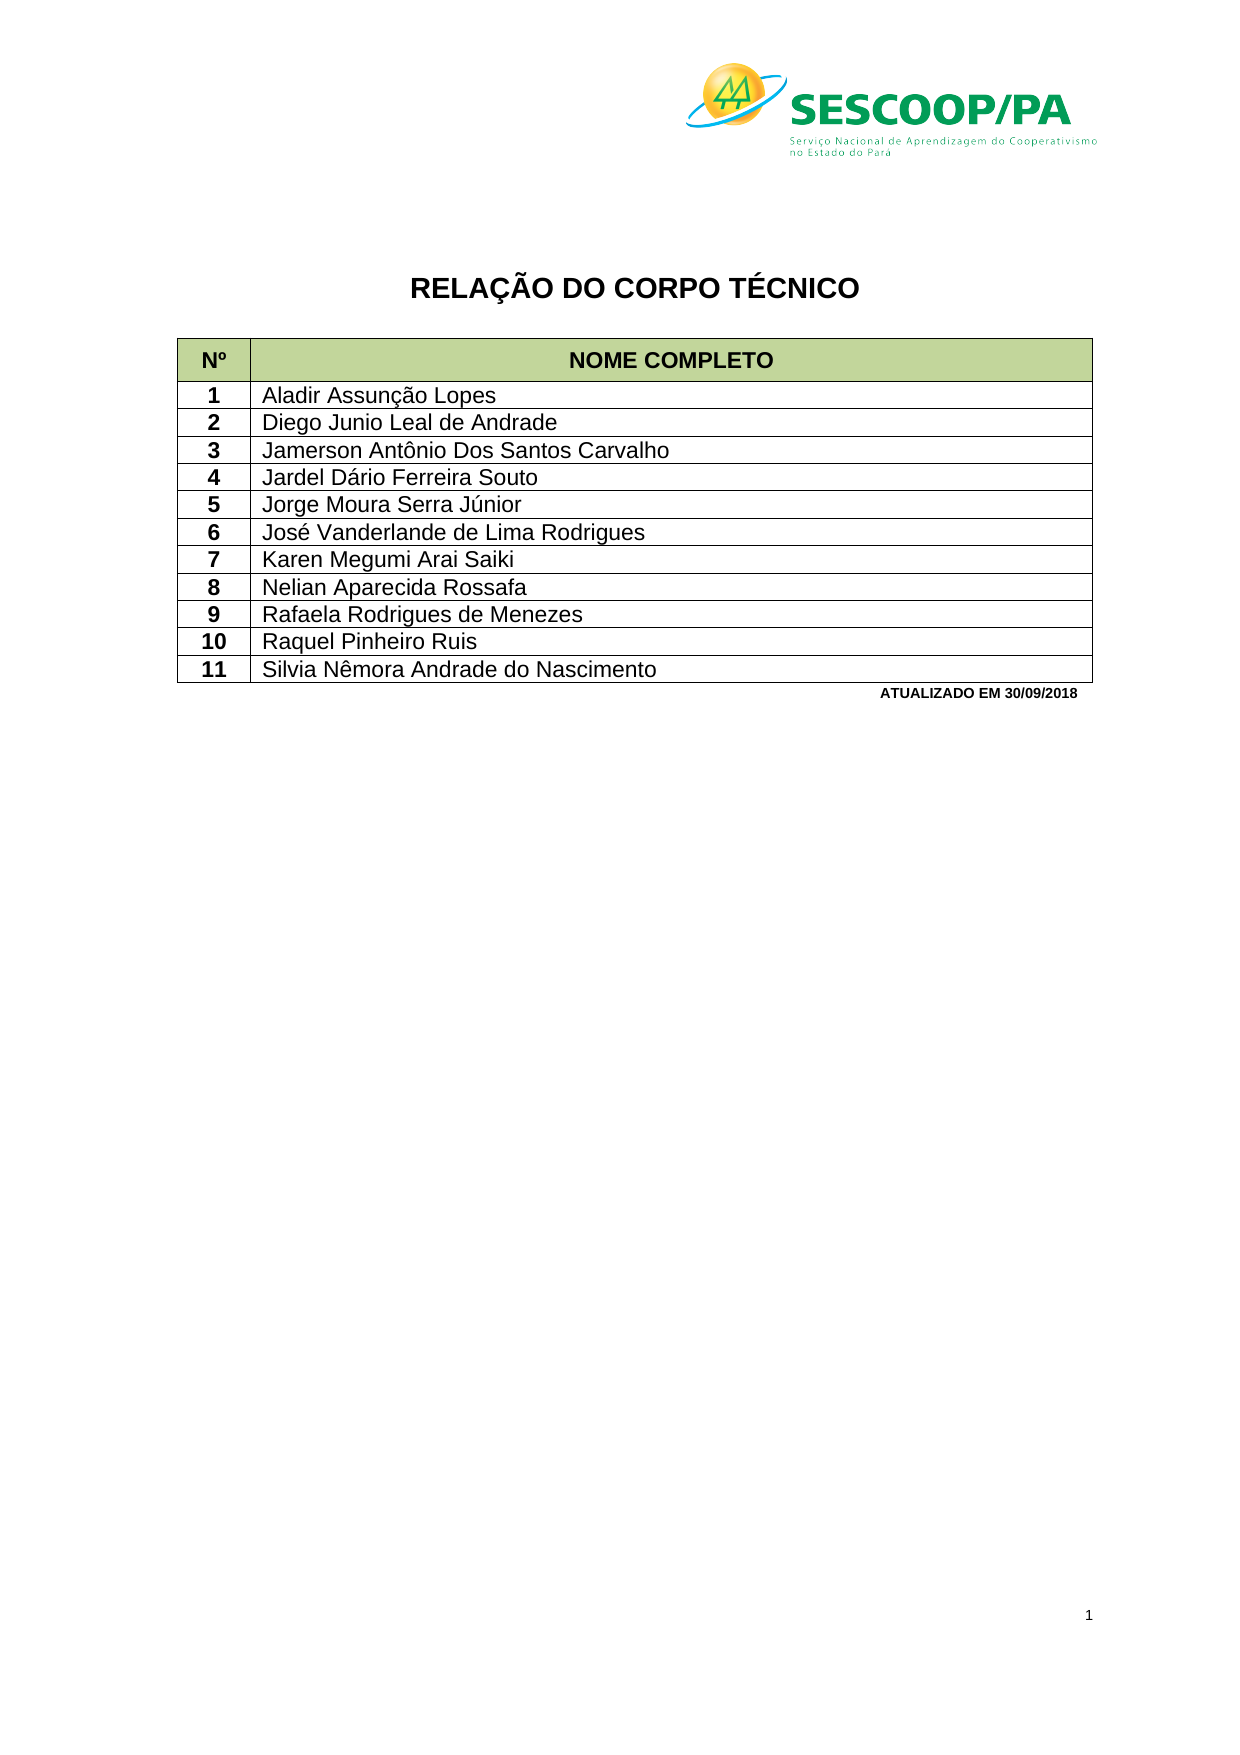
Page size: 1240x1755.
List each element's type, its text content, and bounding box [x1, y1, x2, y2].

table_cell José Vanderlande de Lima Rodrigues [251, 519, 1092, 545]
table_cell 3 [178, 437, 250, 463]
table_cell Diego Junio Leal de Andrade [251, 409, 1092, 436]
table_cell 10 [178, 628, 250, 655]
table_cell Jardel Dário Ferreira Souto [251, 464, 1092, 490]
table_cell 7 [178, 546, 250, 572]
table_cell Rafaela Rodrigues de Menezes [251, 601, 1092, 627]
table_cell 8 [178, 574, 250, 600]
table_cell 6 [178, 519, 250, 545]
table_cell 4 [178, 464, 250, 490]
table_header NOME COMPLETO [251, 339, 1092, 381]
table_cell Aladir Assunção Lopes [251, 382, 1092, 408]
text ATUALIZADO EM 30/09/2018 [177, 683, 1093, 702]
table_header Nº [178, 339, 250, 381]
table_cell Raquel Pinheiro Ruis [251, 628, 1092, 655]
table_cell Jamerson Antônio Dos Santos Carvalho [251, 437, 1092, 463]
table_cell 2 [178, 409, 250, 436]
table_cell Silvia Nêmora Andrade do Nascimento [251, 656, 1092, 682]
table_cell Nelian Aparecida Rossafa [251, 574, 1092, 600]
table_cell Jorge Moura Serra Júnior [251, 491, 1092, 518]
table_cell Karen Megumi Arai Saiki [251, 546, 1092, 572]
table_cell 1 [178, 382, 250, 408]
table_cell 11 [178, 656, 250, 682]
table_cell 5 [178, 491, 250, 518]
text RELAÇÃO DO CORPO TÉCNICO [177, 271, 1093, 304]
table_cell 9 [178, 601, 250, 627]
